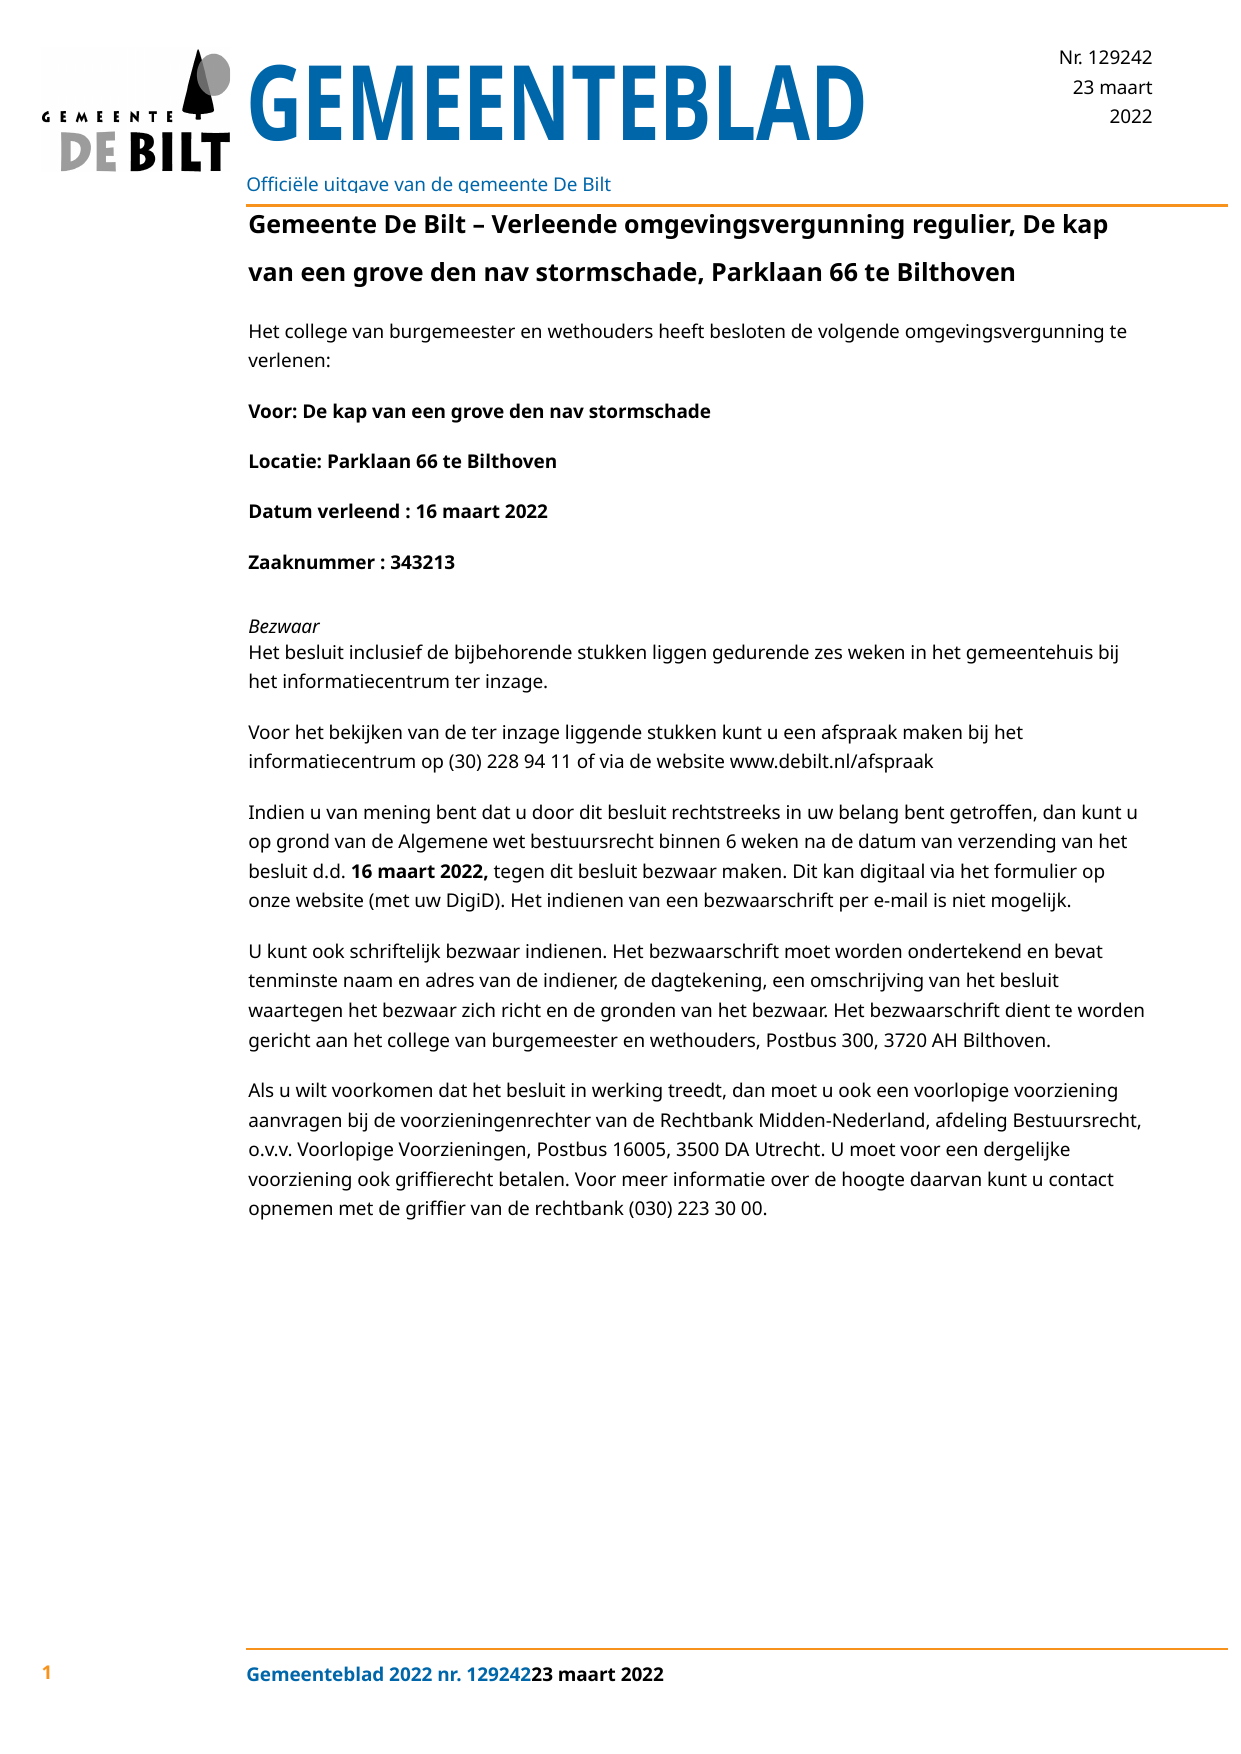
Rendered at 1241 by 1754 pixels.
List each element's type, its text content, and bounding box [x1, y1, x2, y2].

text U kunt ook schriftelijk bezwaar indienen. Het bezwaarschrift moet worden ondertekend en bevat tenminste naam en adres van de indiener, de dagtekening, een omschrijving van het besluit waartegen het bezwaar zich richt en de gronden van het bezwaar. Het bezwaarschrift dient te worden gericht aan het college van burgemeester en wethouders, Postbus 300, 3720 AH Bilthoven. [248, 938, 1152, 1052]
text Zaaknummer : 343213 [248, 549, 1152, 575]
text Bezwaar [248, 613, 1152, 639]
text Voor het bekijken van de ter inzage liggende stukken kunt u een afspraak maken bij het informatiecentrum op (30) 228 94 11 of via de website www.debilt.nl/afspraak [248, 719, 1152, 774]
text Voor: De kap van een grove den nav stormschade [248, 398, 1152, 424]
text Datum verleend : 16 maart 2022 [248, 499, 1152, 524]
text Het college van burgemeester en wethouders heeft besloten de volgende omgevingsvergunning te verlenen: [248, 318, 1152, 373]
text Het besluit inclusief de bijbehorende stukken liggen gedurende zes weken in het gemeentehuis bij het informatiecentrum ter inzage. [248, 639, 1152, 694]
text Als u wilt voorkomen dat het besluit in werking treedt, dan moet u ook een voorlopige voorziening aanvragen bij de voorzieningenrechter van de Rechtbank Midden-Nederland, afdeling Bestuursrecht, o.v.v. Voorlopige Voorzieningen, Postbus 16005, 3500 DA Utrecht. U moet voor een dergelijke voorziening ook griffierecht betalen. Voor meer informatie over de hoogte daarvan kunt u contact opnemen met de griffier van de rechtbank (030) 223 30 00. [248, 1077, 1152, 1221]
text Gemeente De Bilt – Verleende omgevingsvergunning regulier, De kap van een grove den nav stormschade, Parklaan 66 te Bilthoven [248, 207, 1152, 288]
picture [41, 47, 231, 172]
text Indien u van mening bent dat u door dit besluit rechtstreeks in uw belang bent getroffen, dan kunt u op grond van de Algemene wet bestuursrecht binnen 6 weken na de datum van verzending van het besluit d.d. 16 maart 2022, tegen dit besluit bezwaar maken. Dit kan digitaal via het formulier op onze website (met uw DigiD). Het indienen van een bezwaarschrift per e-mail is niet mogelijk. [248, 799, 1152, 913]
text Locatie: Parklaan 66 te Bilthoven [248, 448, 1152, 474]
